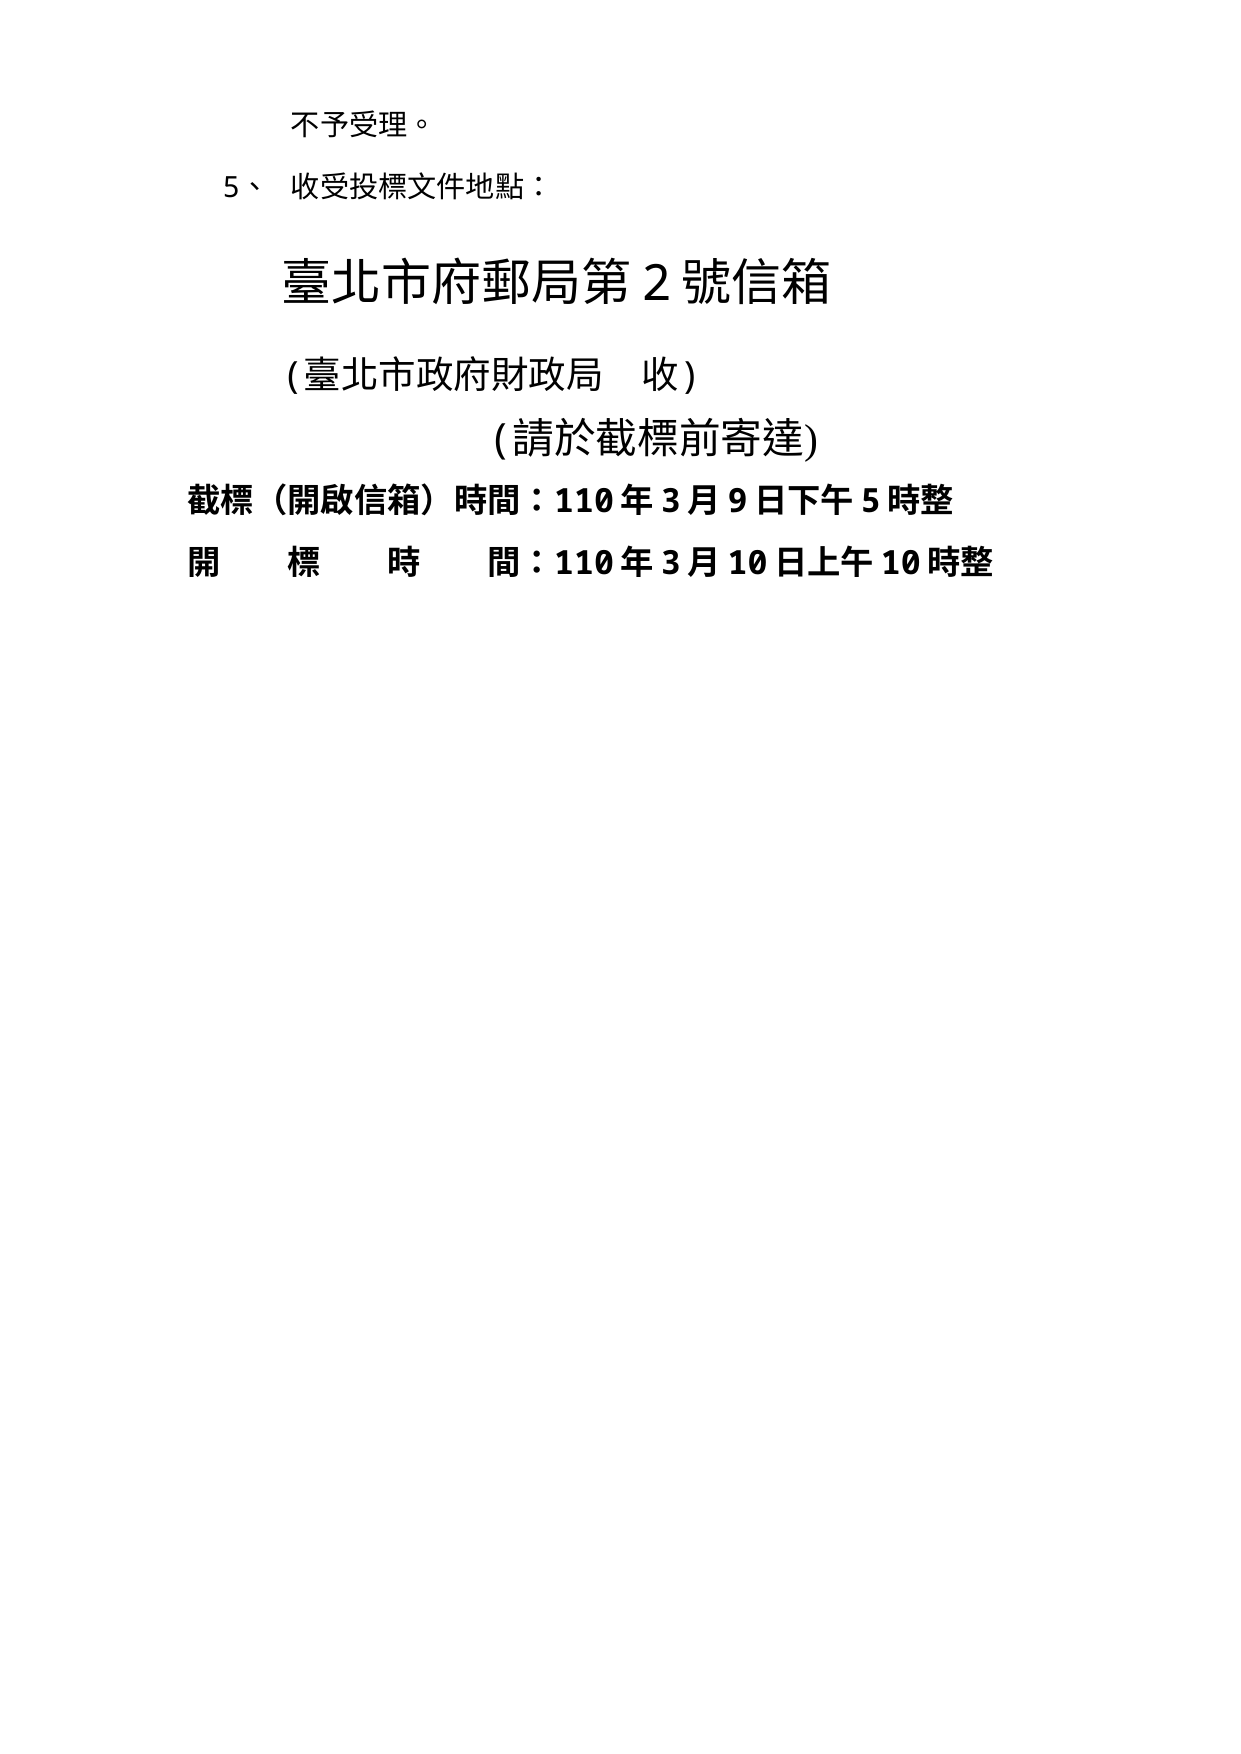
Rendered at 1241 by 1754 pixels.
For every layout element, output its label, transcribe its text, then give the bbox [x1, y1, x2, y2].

text 截標（開啟信箱）時間：110年3月9日下午5時整 [187, 456, 1167, 518]
text 開 標 時 間：110年3月10日上午10時整 [187, 518, 1167, 581]
text (臺北市政府財政局 收) [281, 331, 1167, 393]
list 收受投標文件地點： [222, 143, 1167, 206]
text 臺北市府郵局第2號信箱 [281, 206, 1167, 331]
list 不予受理。 [222, 81, 1167, 143]
text (請於截標前寄達) [187, 393, 1167, 456]
